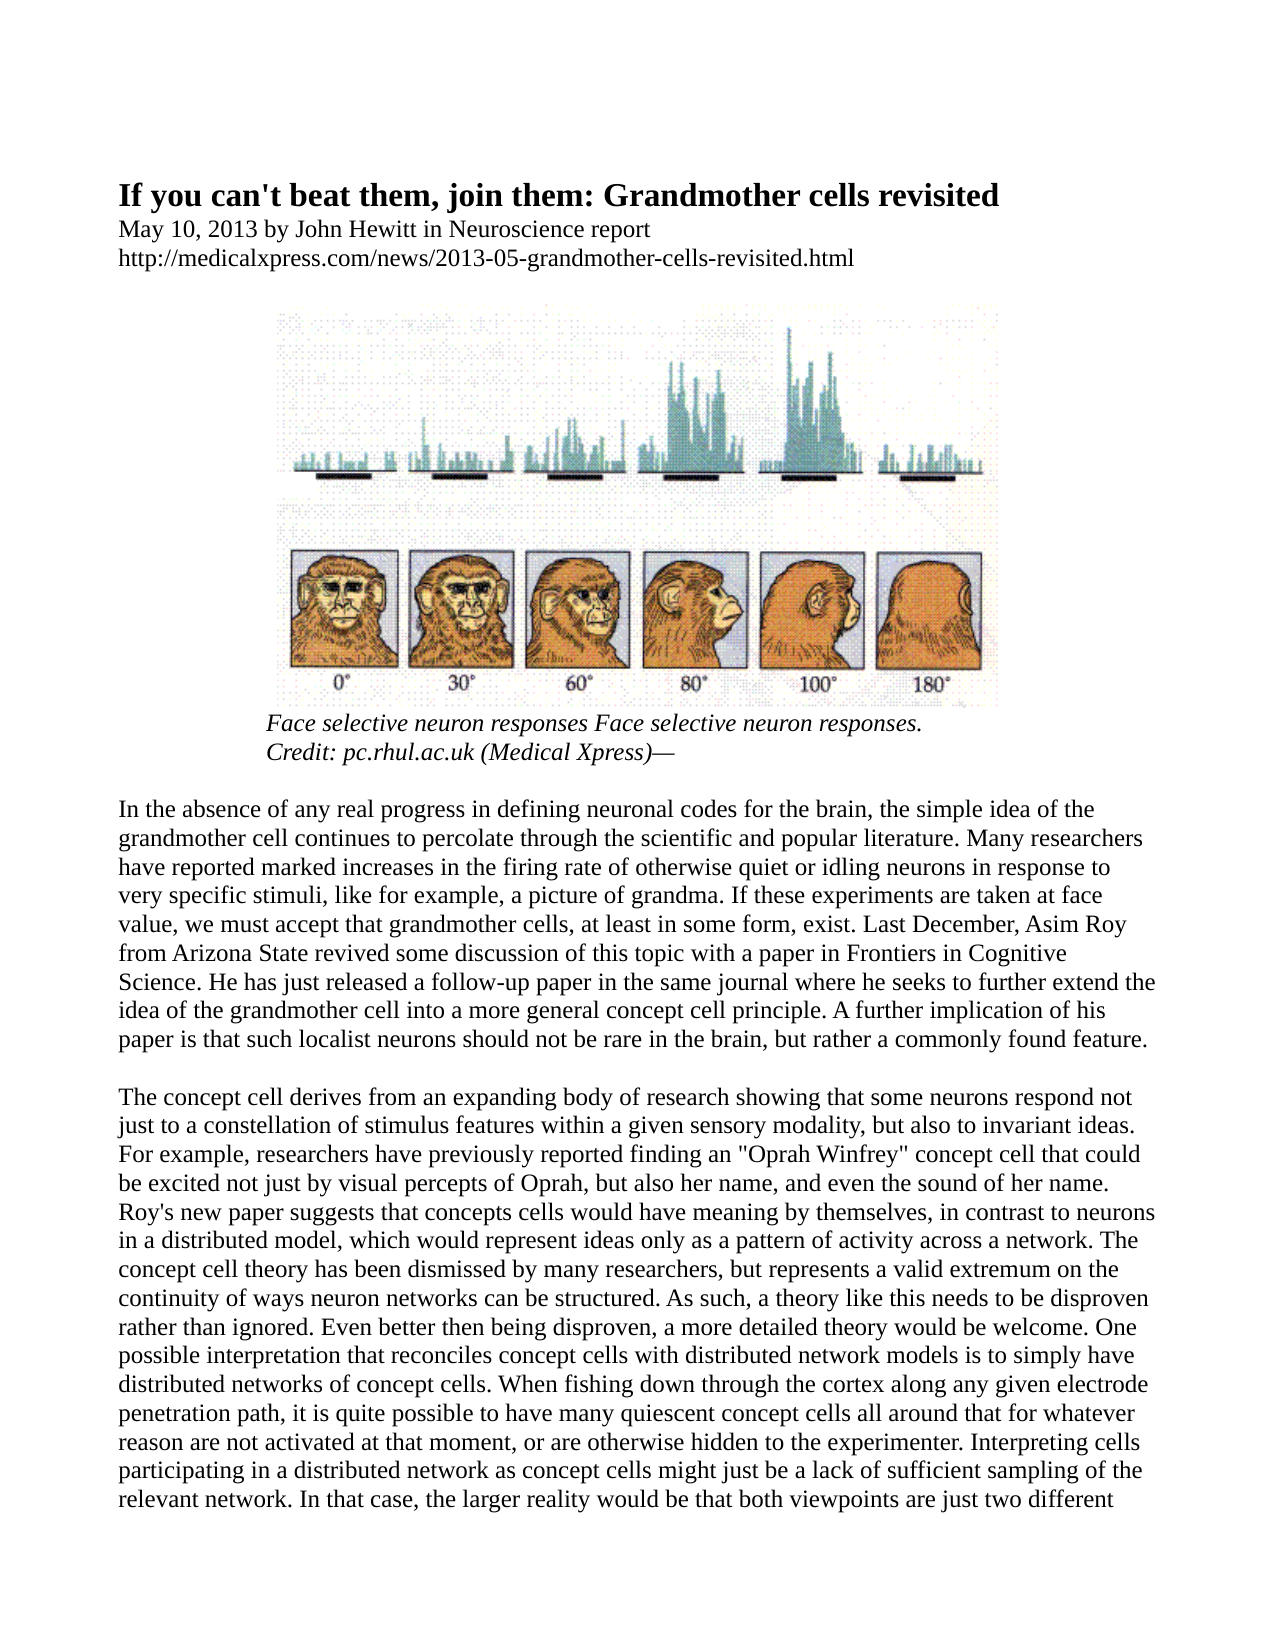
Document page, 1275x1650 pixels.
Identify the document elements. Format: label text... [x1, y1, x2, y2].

text If you can't beat them, join them: Grandmother cells revisited [118, 176, 1157, 214]
text Face selective neuron responses Face selective neuron responses. [266, 300, 1157, 737]
text http://medicalxpress.com/news/2013-05-grandmother-cells-revisited.html [118, 243, 1157, 271]
text The concept cell derives from an expanding body of research showing that some neurons respond not just to a constellation of stimulus features within a given sensory modality, but also to invariant ideas. For example, researchers have previously reported finding an "Oprah Winfrey" concept cell that could be excited not just by visual percepts of Oprah, but also her name, and even the sound of her name. Roy's new paper suggests that concepts cells would have meaning by themselves, in contrast to neurons in a distributed model, which would represent ideas only as a pattern of activity across a network. The concept cell theory has been dismissed by many researchers, but represents a valid extremum on the continuity of ways neuron networks can be structured. As such, a theory like this needs to be disproven rather than ignored. Even better then being disproven, a more detailed theory would be welcome. One possible interpretation that reconciles concept cells with distributed network models is to simply have distributed networks of concept cells. When fishing down through the cortex along any given electrode penetration path, it is quite possible to have many quiescent concept cells all around that for whatever reason are not activated at that moment, or are otherwise hidden to the experimenter. Interpreting cells participating in a distributed network as concept cells might just be a lack of sufficient sampling of the relevant network. In that case, the larger reality would be that both viewpoints are just two different [118, 1082, 1157, 1513]
text Credit: pc.rhul.ac.uk (Medical Xpress)— [266, 737, 1157, 766]
text In the absence of any real progress in defining neuronal codes for the brain, the simple idea of the grandmother cell continues to percolate through the scientific and popular literature. Many researchers have reported marked increases in the firing rate of otherwise quiet or idling neurons in response to very specific stimuli, like for example, a picture of grandma. If these experiments are taken at face value, we must accept that grandmother cells, at least in some form, exist. Last December, Asim Roy from Arizona State revived some discussion of this topic with a paper in Frontiers in Cognitive Science. He has just released a follow-up paper in the same journal where he seeks to further extend the idea of the grandmother cell into a more general concept cell principle. A further implication of his paper is that such localist neurons should not be rare in the brain, but rather a commonly found feature. [118, 794, 1157, 1053]
text May 10, 2013 by John Hewitt in Neuroscience report [118, 214, 1157, 243]
picture [277, 300, 998, 708]
